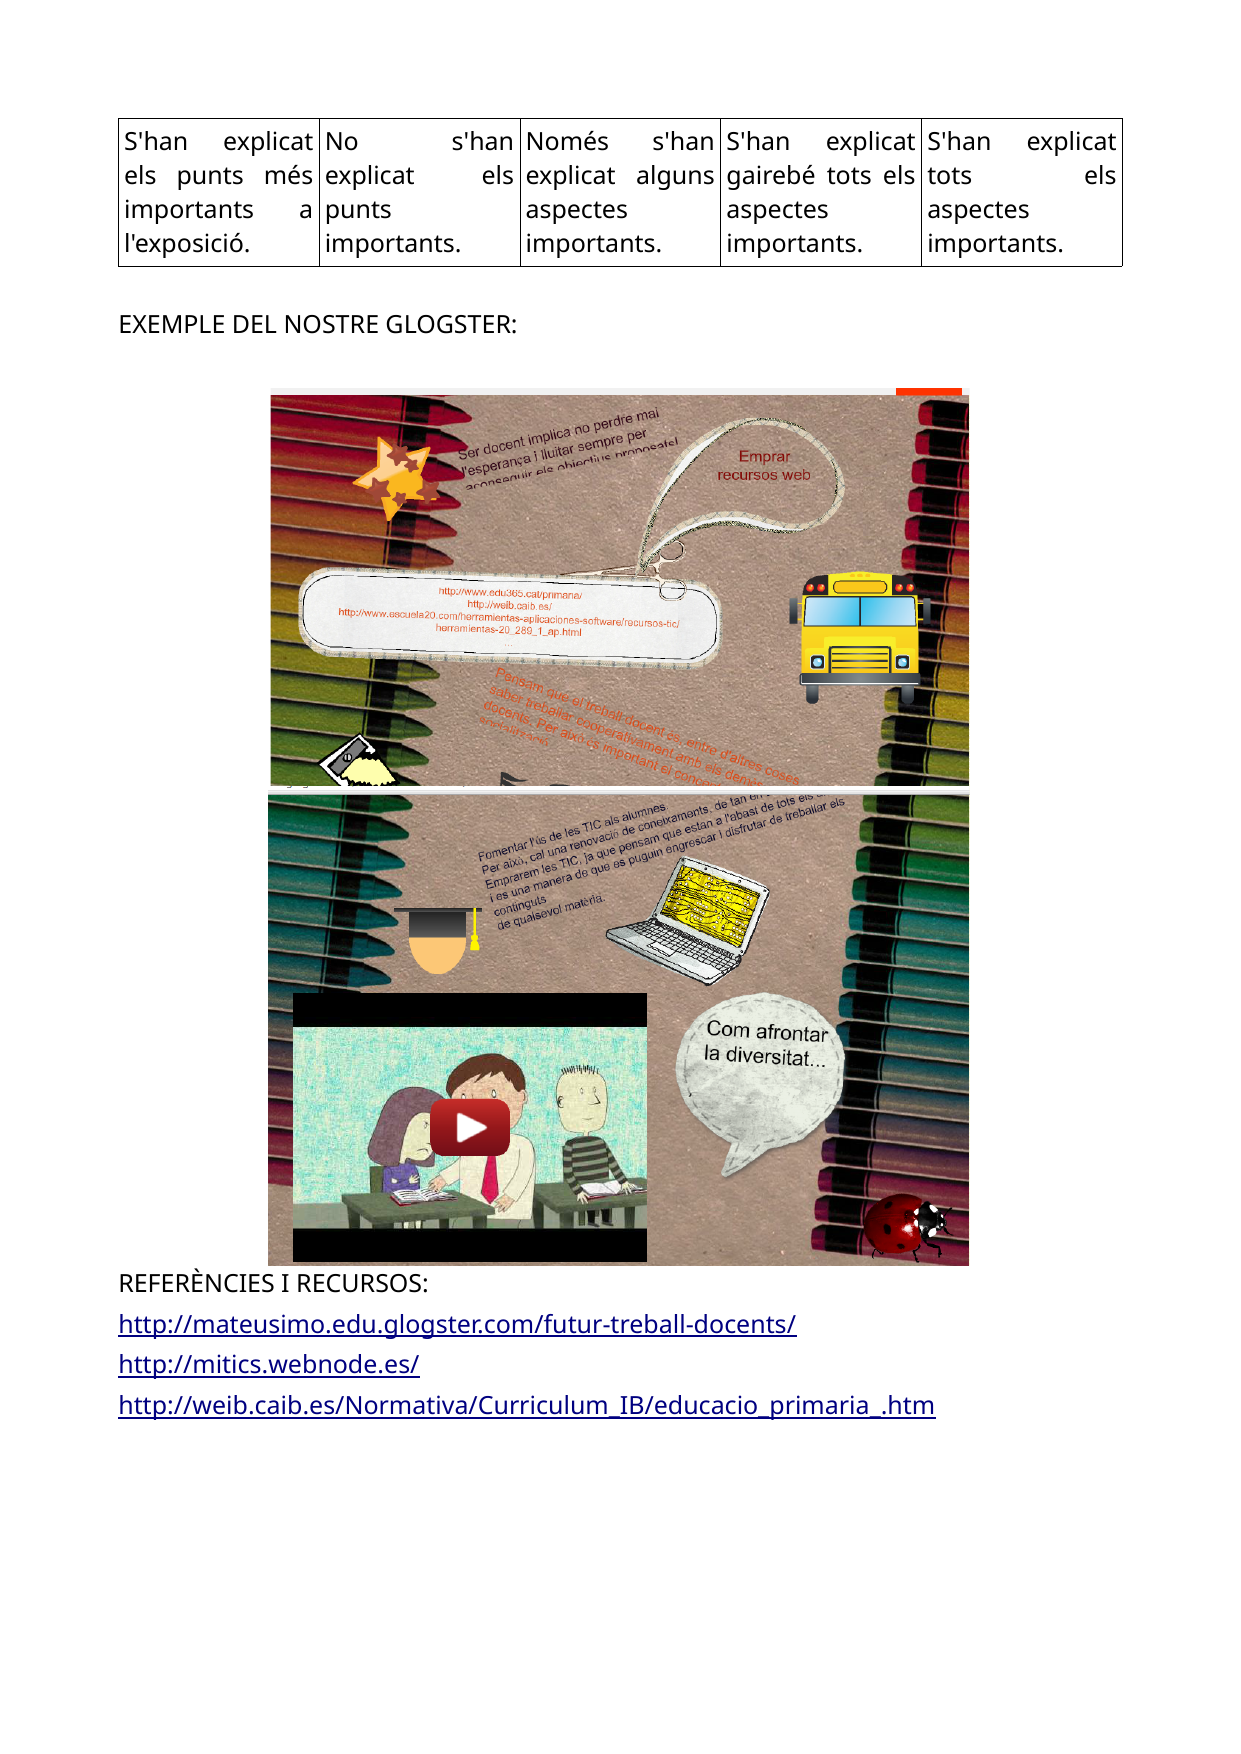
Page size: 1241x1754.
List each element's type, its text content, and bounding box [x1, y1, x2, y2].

text http://weib.caib.es/Normativa/Curriculum_IB/educacio_primaria_.htm [118, 1388, 1122, 1422]
table_cell No s'han explicat els punts importants. [320, 119, 520, 266]
text REFERÈNCIES I RECURSOS: [118, 1164, 1122, 1299]
table_cell S'han explicat gairebé tots els aspectes importants. [721, 119, 921, 266]
text http://mitics.webnode.es/ [118, 1347, 1122, 1381]
text EXEMPLE DEL NOSTRE GLOGSTER: [118, 307, 1122, 341]
text http://mateusimo.edu.glogster.com/futur-treball-docents/ [118, 1306, 1122, 1340]
table_cell S'han explicat els punts més importants a l'exposició. [119, 119, 319, 266]
table_cell Només s'han explicat alguns aspectes importants. [521, 119, 720, 266]
picture [268, 388, 970, 1266]
table_cell S'han explicat tots els aspectes importants. [922, 119, 1122, 266]
